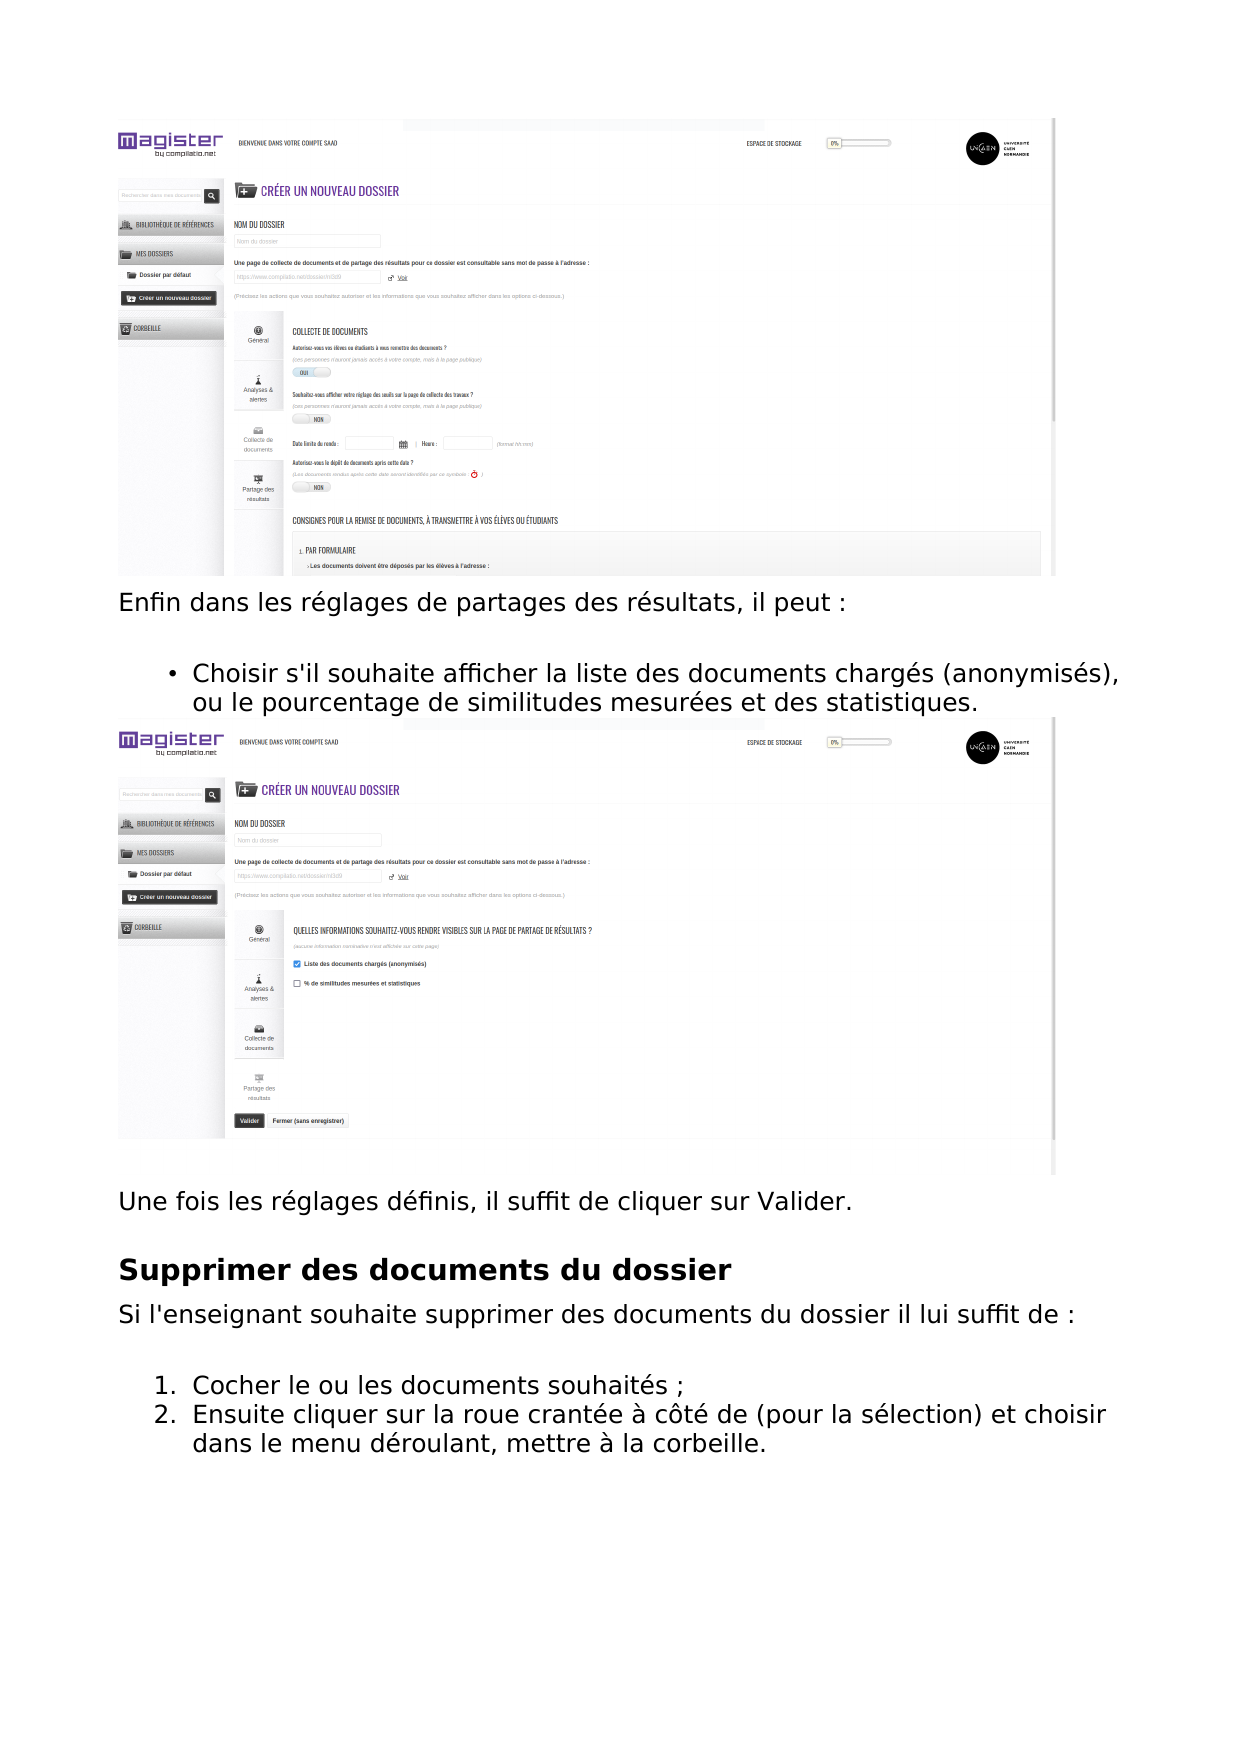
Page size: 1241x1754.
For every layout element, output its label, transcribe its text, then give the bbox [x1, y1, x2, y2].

list Cocher le ou les documents souhaités ; [177, 1371, 1122, 1400]
text Si l'enseignant souhaite supprimer des documents du dossier il lui suffit de : [118, 1300, 1122, 1329]
picture [118, 717, 1056, 1175]
subtitle Supprimer des documents du dossier [118, 1253, 1122, 1287]
list Ensuite cliquer sur la roue crantée à côté de (pour la sélection) et choisir dans le menu déroulant, mettre à la corbeille. [177, 1400, 1122, 1458]
list Choisir s'il souhaite afficher la liste des documents chargés (anonymisés), ou le pourcentage de similitudes mesurées et des statistiques. [177, 659, 1122, 717]
text Enfin dans les réglages de partages des résultats, il peut : [118, 588, 1122, 617]
picture [118, 118, 1056, 576]
text Une fois les réglages définis, il suffit de cliquer sur Valider. [118, 1187, 1122, 1216]
